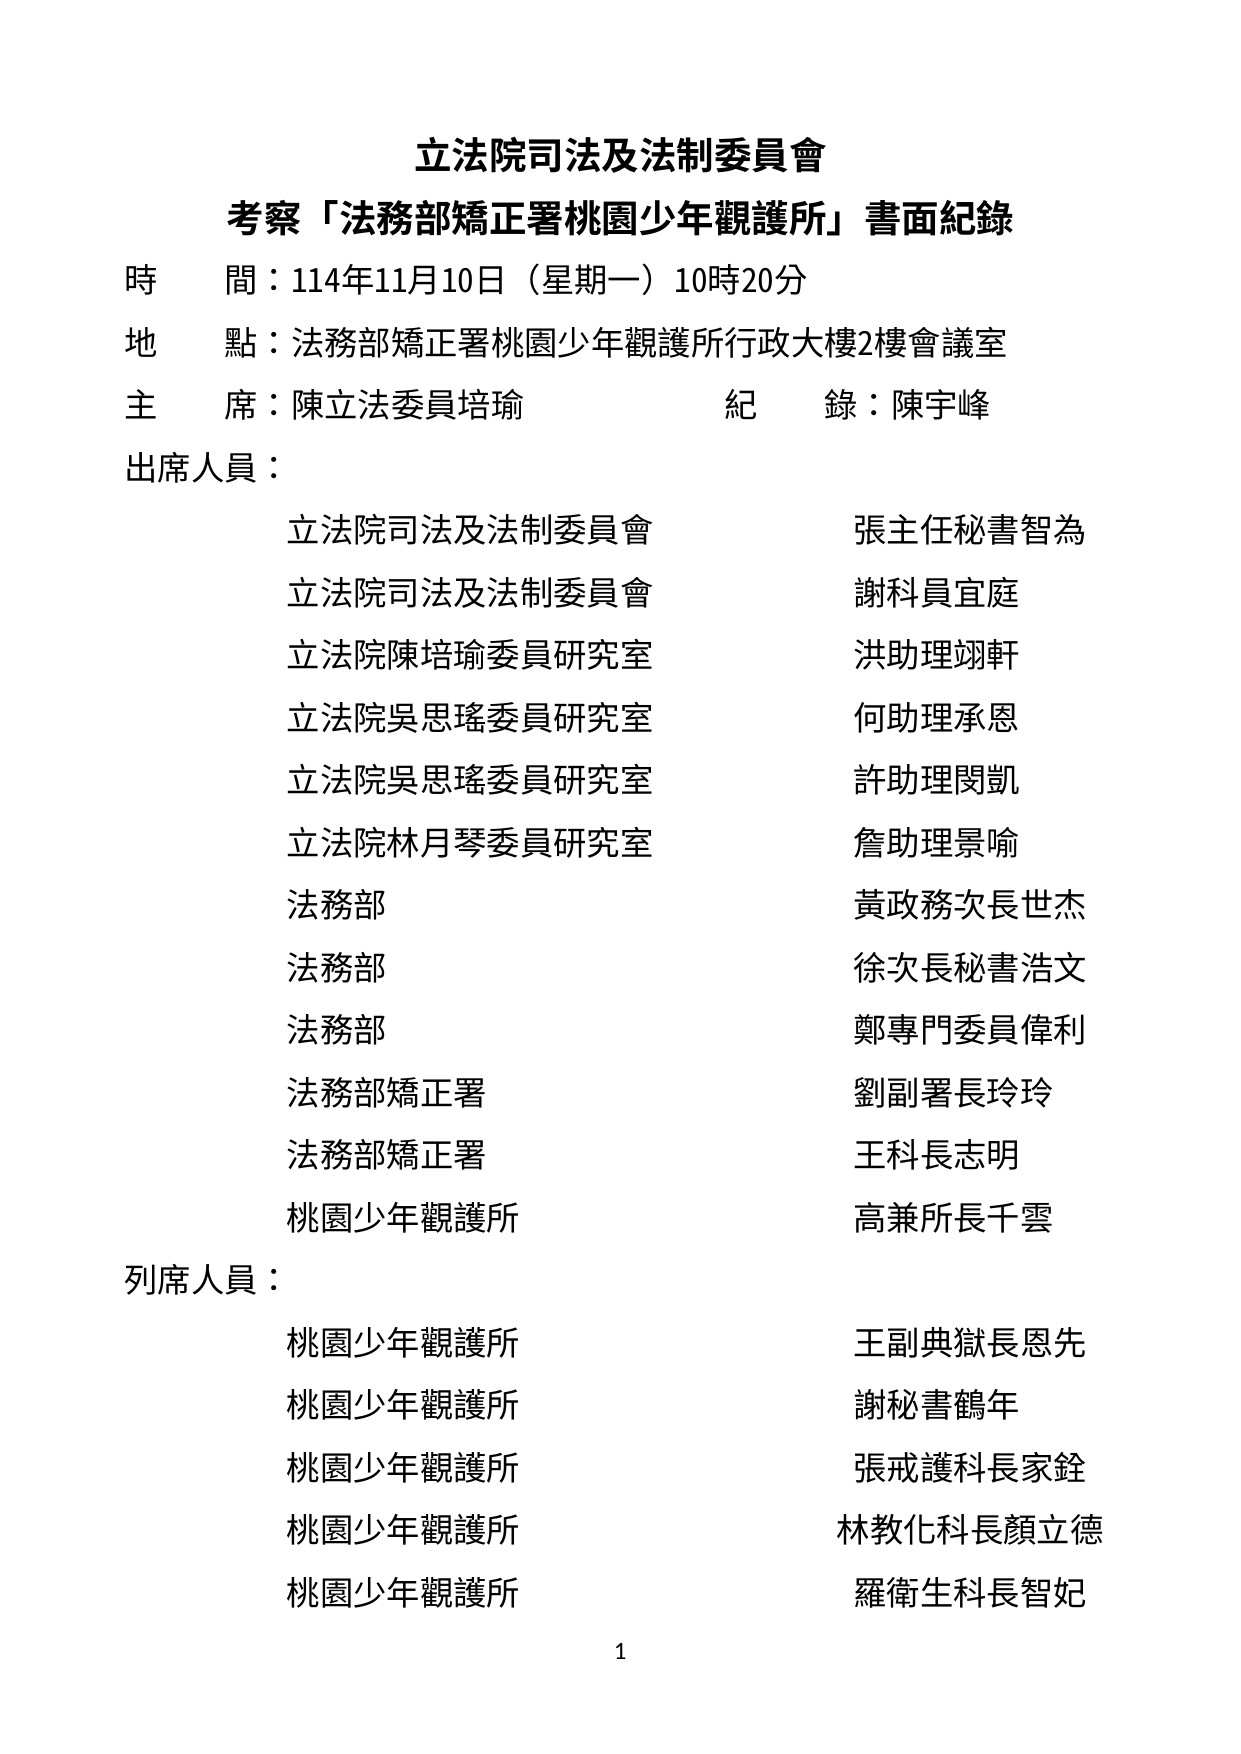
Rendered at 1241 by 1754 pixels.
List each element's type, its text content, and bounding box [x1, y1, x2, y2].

text 列席人員： [124, 1237, 1116, 1299]
text 法務部矯正署 劉副署長玲玲 [124, 1049, 1116, 1112]
text 法務部矯正署 王科長志明 [124, 1112, 1116, 1174]
text 立法院吳思瑤委員研究室 許助理閔凱 [124, 737, 1116, 799]
text 桃園少年觀護所 羅衛生科長智妃 [124, 1549, 1116, 1612]
text 桃園少年觀護所 高兼所長千雲 [124, 1174, 1116, 1237]
text 立法院陳培瑜委員研究室 洪助理翊軒 [124, 612, 1116, 674]
text 地 點：法務部矯正署桃園少年觀護所行政大樓2樓會議室 [124, 299, 1116, 362]
text 立法院司法及法制委員會 張主任秘書智為 [124, 487, 1116, 549]
text 立法院吳思瑤委員研究室 何助理承恩 [124, 674, 1116, 737]
text 出席人員： [124, 424, 1116, 487]
text 主 席：陳立法委員培瑜 紀 錄：陳宇峰 [124, 362, 1116, 424]
text 法務部 黃政務次長世杰 [124, 862, 1116, 924]
text 桃園少年觀護所 謝秘書鶴年 [124, 1362, 1116, 1424]
text 立法院司法及法制委員會 謝科員宜庭 [124, 549, 1116, 612]
text 桃園少年觀護所 林教化科長顏立德 [124, 1487, 1116, 1549]
text 桃園少年觀護所 張戒護科長家銓 [124, 1424, 1116, 1487]
text 時 間：114年11月10日（星期一）10時20分 [124, 237, 1116, 299]
subtitle 考察「法務部矯正署桃園少年觀護所」書面紀錄 [124, 174, 1116, 237]
subtitle 立法院司法及法制委員會 [124, 112, 1116, 174]
text 法務部 鄭專門委員偉利 [124, 987, 1116, 1049]
text 法務部 徐次長秘書浩文 [124, 924, 1116, 987]
text 立法院林月琴委員研究室 詹助理景喻 [124, 799, 1116, 862]
text 桃園少年觀護所 王副典獄長恩先 [124, 1299, 1116, 1362]
